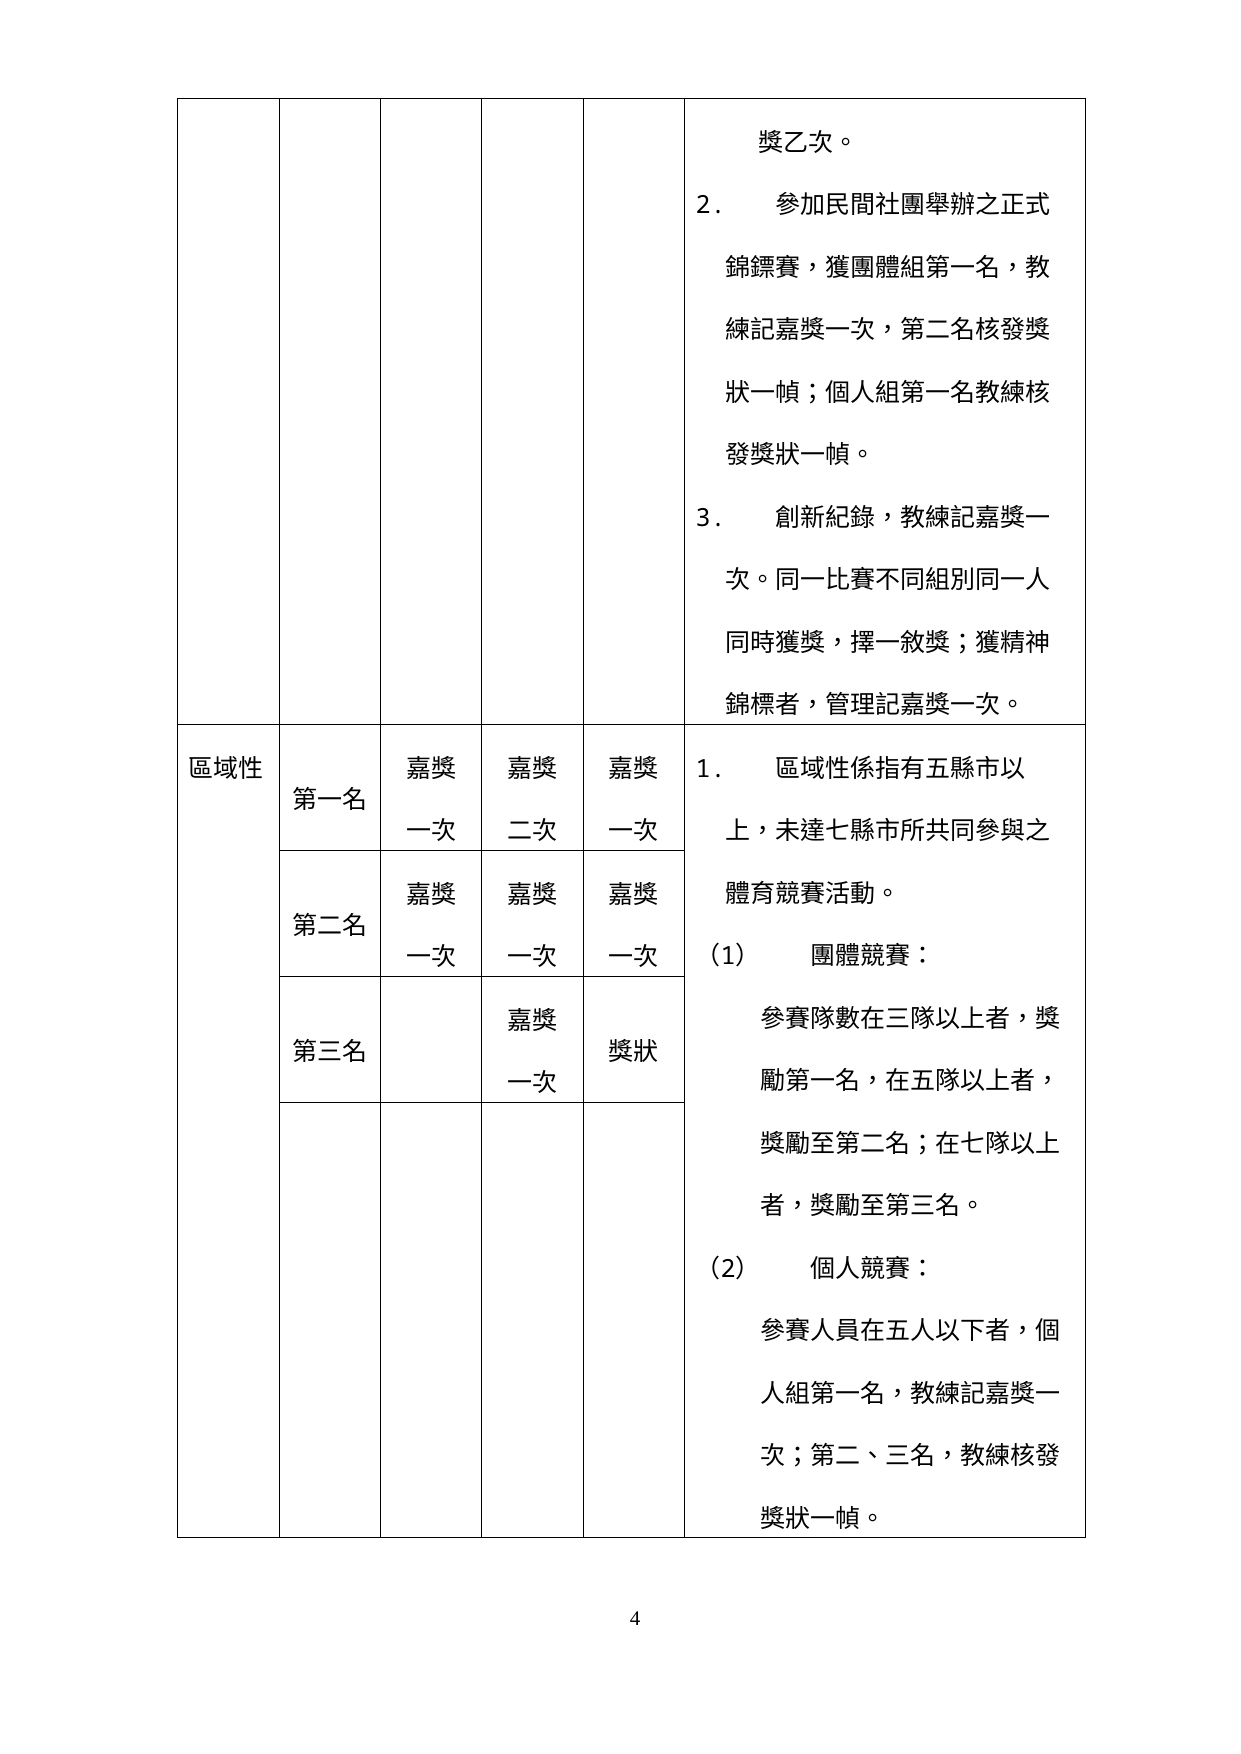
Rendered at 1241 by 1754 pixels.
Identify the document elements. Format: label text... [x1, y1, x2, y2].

table_cell [178, 99, 279, 723]
table_cell 第二名 [280, 851, 380, 976]
table_cell 區域性 [178, 725, 279, 1537]
table_cell 區域性係指有五縣市以上，未達七縣市所共同參與之體育競賽活動。 團體競賽： 參賽隊數在三隊以上者，獎勵第一名，在五隊以上者，獎勵至第二名；在七隊以上者，獎勵至第三名。 個人競賽： 參賽人員在五人以下者，個人組第一名，教練記嘉獎一次；第二、三名，教練核發獎狀一幀。 [685, 725, 1085, 1537]
table_cell 嘉獎 一次 [482, 851, 583, 976]
table_cell [280, 1103, 380, 1537]
table_cell 嘉獎 二次 [482, 725, 583, 849]
table_cell [482, 99, 583, 723]
table_cell 嘉獎 一次 [482, 977, 583, 1102]
table_cell [381, 1103, 481, 1537]
table_cell [280, 99, 380, 723]
table_cell [584, 99, 684, 723]
table_cell [381, 977, 481, 1102]
table_cell 嘉獎 一次 [584, 725, 684, 849]
table_cell [482, 1103, 583, 1537]
table_cell 嘉獎 一次 [381, 851, 481, 976]
table_cell 獎狀 [584, 977, 684, 1102]
table_cell 全市性係指有四縣市以下共同參與之體育競賽活動。 團體競賽： 參賽隊數在三隊以上者，獎勵第一名，在五隊以上者，獎勵至第二名；在七隊以上者，獎勵至第三名。 個人競賽： 參賽人員在五人以下者，個人組第一名，領隊及教練各記嘉獎一次；第二名，教練核發獎狀一幀。但學校獲獎二組以上者，領隊僅記嘉獎一次。 參賽人員在五人以上者，獲個人第一名者，教練嘉獎二次：第二、三名者，教練嘉獎乙次。 參加民間社團舉辦之正式錦鏢賽，獲團體組第一名，教練記嘉獎一次，第二名核發獎狀一幀；個人組第一名教練核發獎狀一幀。 創新紀錄，教練記嘉獎一次。同一比賽不同組別同一人同時獲獎，擇一敘獎；獲精神錦標者，管理記嘉獎一次。 [685, 99, 1085, 723]
table_cell 嘉獎 一次 [381, 725, 481, 849]
table_cell 第一名 [280, 725, 380, 849]
table_cell [381, 99, 481, 723]
table_cell [584, 1103, 684, 1537]
table_cell 嘉獎 一次 [584, 851, 684, 976]
table_cell 第三名 [280, 977, 380, 1102]
